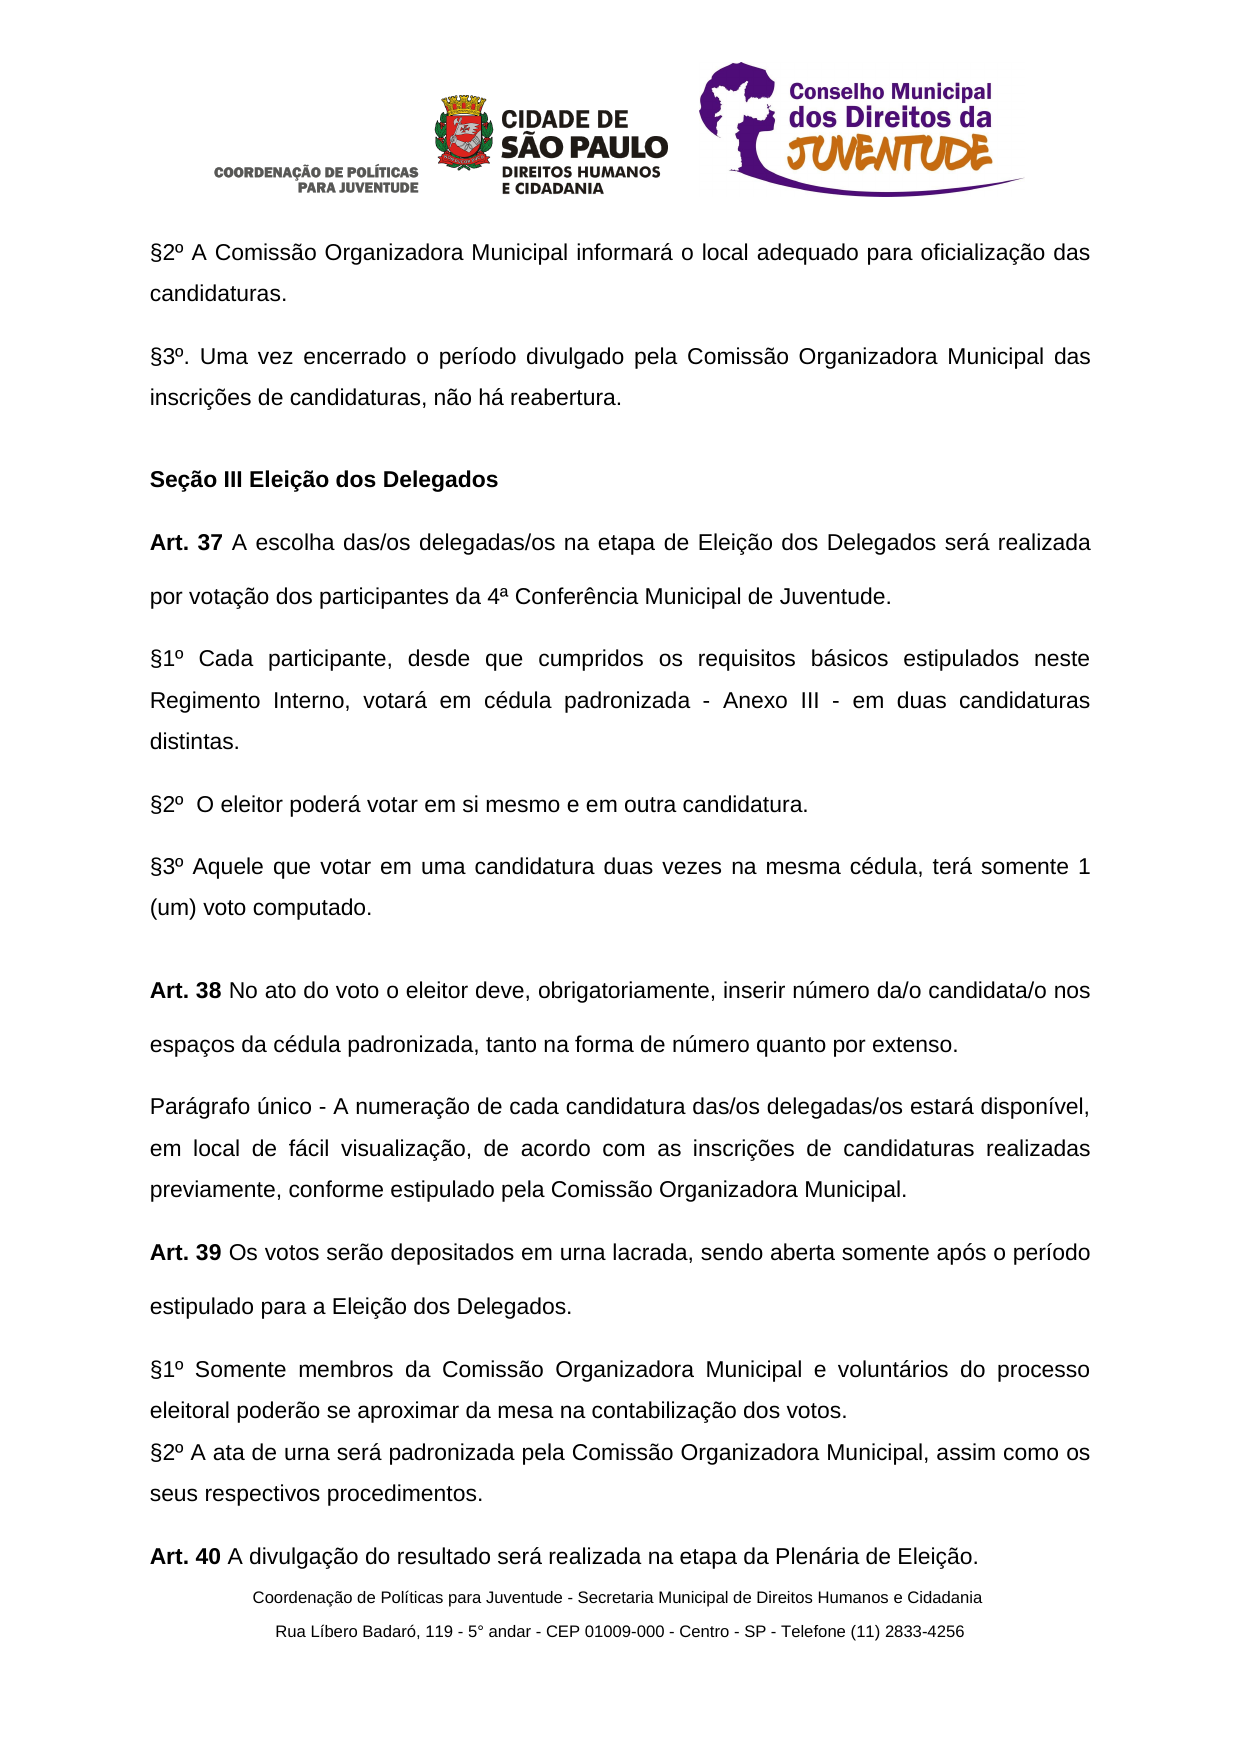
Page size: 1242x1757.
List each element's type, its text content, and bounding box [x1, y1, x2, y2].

subtitle Seção III Eleição dos Delegados [149, 466, 1091, 492]
text §2º O eleitor poderá votar em si mesmo e em outra candidatura. [149, 791, 1091, 817]
text §3º. Uma vez encerrado o período divulgado pela Comissão Organizadora Municipal das inscrições de candidaturas, não há reabertura. [149, 343, 1091, 411]
text Art. 39 ​Os votos serão depositados em urna lacrada, sendo aberta somente após o período estipulado para a Eleição dos Delegados. [149, 1239, 1091, 1320]
text §1º Somente membros da Comissão Organizadora Municipal e voluntários do processo eleitoral poderão se aproximar da mesa na contabilização dos votos. [149, 1356, 1091, 1423]
text §1º Cada participante, desde que cumpridos os requisitos básicos estipulados neste Regimento Interno, votará em cédula padronizada - Anexo III - em duas candidaturas distintas. [149, 645, 1091, 754]
text §2º A Comissão Organizadora Municipal informará o local adequado para oficialização das candidaturas. [149, 239, 1091, 307]
text Art. 37 ​A escolha das/os delegadas/os na etapa de Eleição dos Delegados será realizada por votação dos participantes da 4ª Conferência Municipal de Juventude. [149, 529, 1091, 609]
text §3º Aquele que votar em uma candidatura duas vezes na mesma cédula, terá somente 1 (um) voto computado. [149, 853, 1091, 921]
text §2º A ata de urna será padronizada pela Comissão Organizadora Municipal, assim como os seus respectivos procedimentos. [149, 1439, 1091, 1506]
text Art. 38 ​No ato do voto ​o eleitor deve, obrigatoriamente, inserir número da/o candidata/o nos espaços da cédula padronizada, tanto na forma de número quanto por extenso. [149, 977, 1091, 1057]
text Parágrafo único - A numeração de cada candidatura das/os delegadas/os estará disponível, em local de fácil visualização, de acordo com as inscrições de candidaturas realizadas previamente, conforme estipulado pela Comissão Organizadora Municipal. [149, 1093, 1091, 1202]
text Art. 40 ​A divulgação do resultado será realizada na etapa da Plenária de Eleição. [149, 1543, 1091, 1569]
